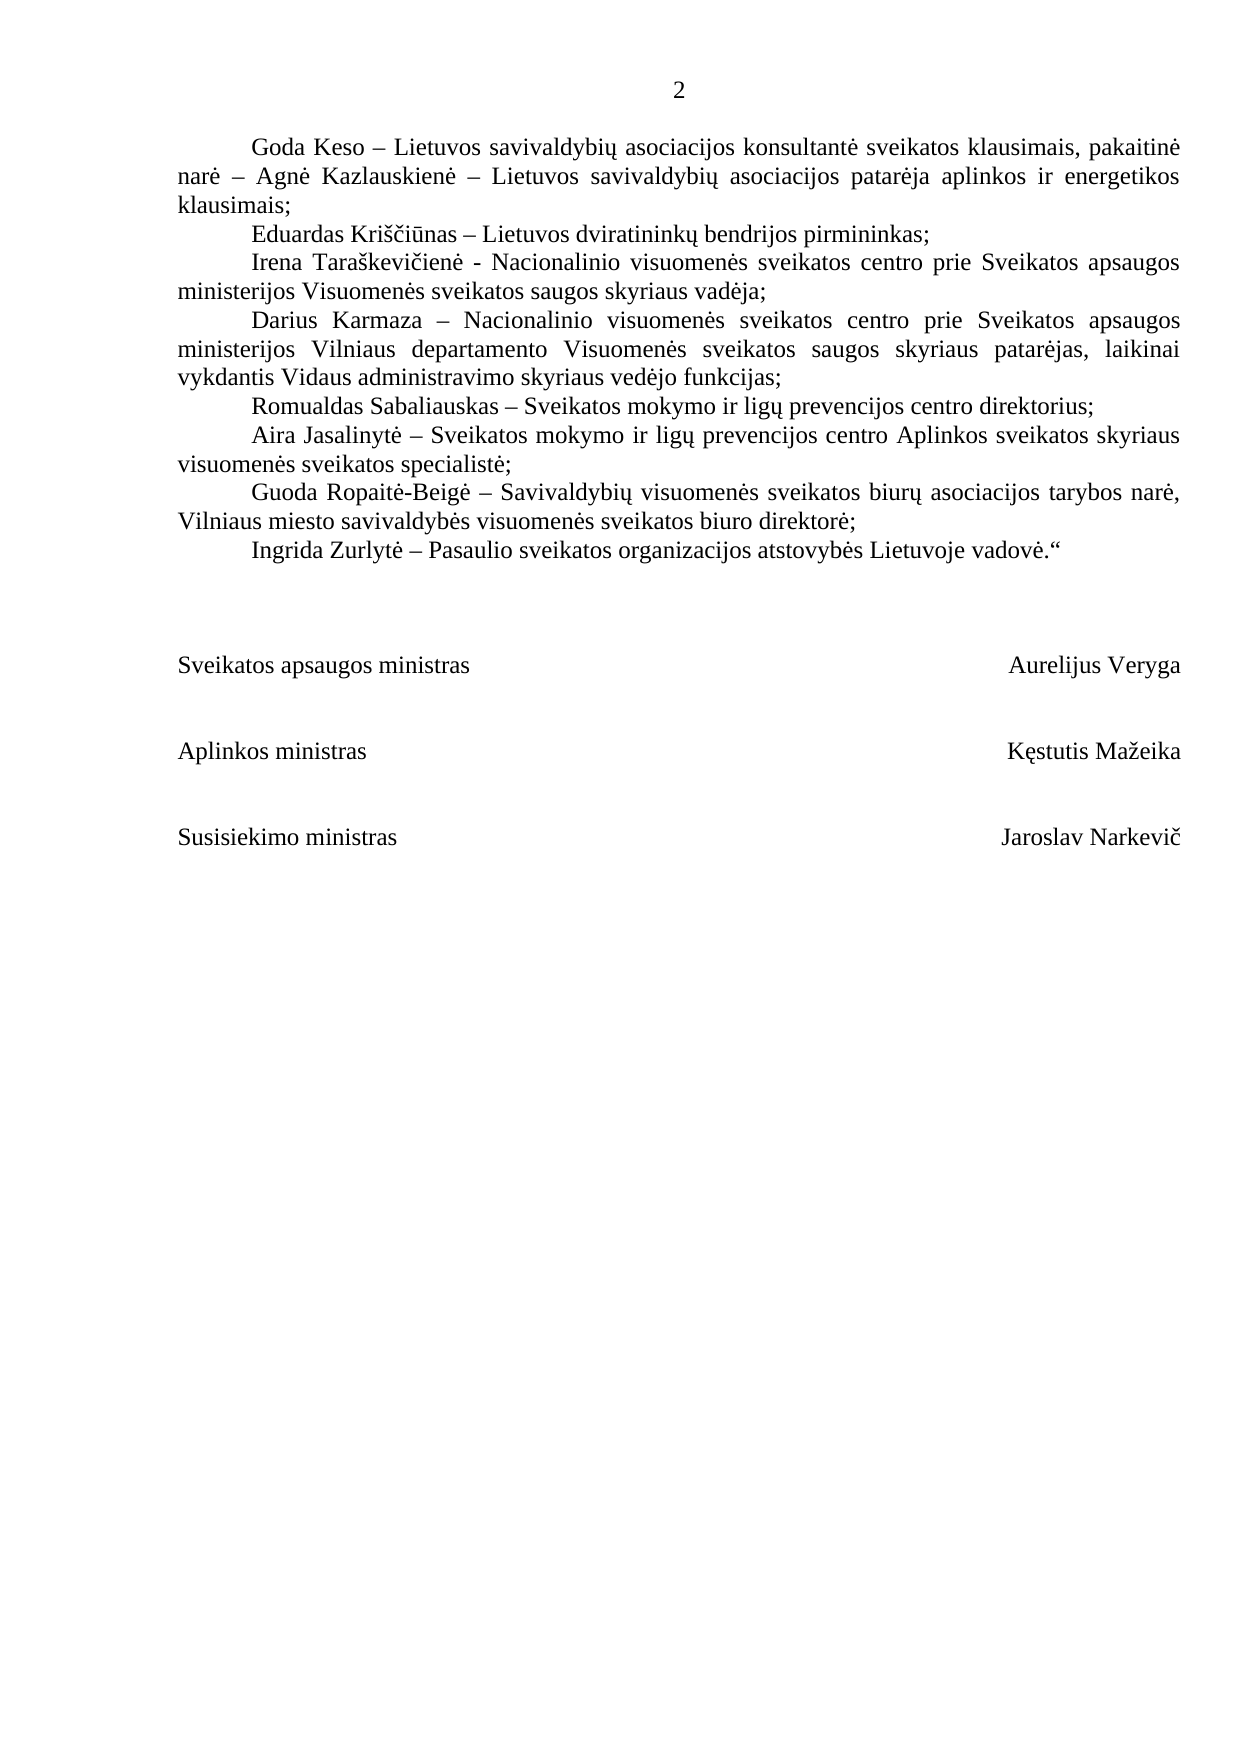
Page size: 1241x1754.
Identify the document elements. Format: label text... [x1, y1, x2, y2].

text Aira Jasalinytė – Sveikatos mokymo ir ligų prevencijos centro Aplinkos sveikatos skyriaus visuomenės sveikatos specialistė; [177, 420, 1181, 477]
text Goda Keso – Lietuvos savivaldybių asociacijos konsultantė sveikatos klausimais, pakaitinė narė – Agnė Kazlauskienė – Lietuvos savivaldybių asociacijos patarėja aplinkos ir energetikos klausimais; [177, 132, 1181, 219]
text Romualdas Sabaliauskas – Sveikatos mokymo ir ligų prevencijos centro direktorius; [177, 391, 1181, 420]
text Darius Karmaza – Nacionalinio visuomenės sveikatos centro prie Sveikatos apsaugos ministerijos Vilniaus departamento Visuomenės sveikatos saugos skyriaus patarėjas, laikinai vykdantis Vidaus administravimo skyriaus vedėjo funkcijas; [177, 305, 1181, 391]
text Susisiekimo ministras Jaroslav Narkevič [177, 822, 1181, 851]
text Aplinkos ministras Kęstutis Mažeika [177, 736, 1181, 765]
text Ingrida Zurlytė – Pasaulio sveikatos organizacijos atstovybės Lietuvoje vadovė.“ [177, 535, 1181, 564]
text Guoda Ropaitė-Beigė – Savivaldybių visuomenės sveikatos biurų asociacijos tarybos narė, Vilniaus miesto savivaldybės visuomenės sveikatos biuro direktorė; [177, 477, 1181, 535]
text Irena Taraškevičienė - Nacionalinio visuomenės sveikatos centro prie Sveikatos apsaugos ministerijos Visuomenės sveikatos saugos skyriaus vadėja; [177, 247, 1181, 305]
text Eduardas Kriščiūnas – Lietuvos dviratininkų bendrijos pirmininkas; [177, 219, 1181, 247]
text Sveikatos apsaugos ministras Aurelijus Veryga [177, 650, 1181, 679]
